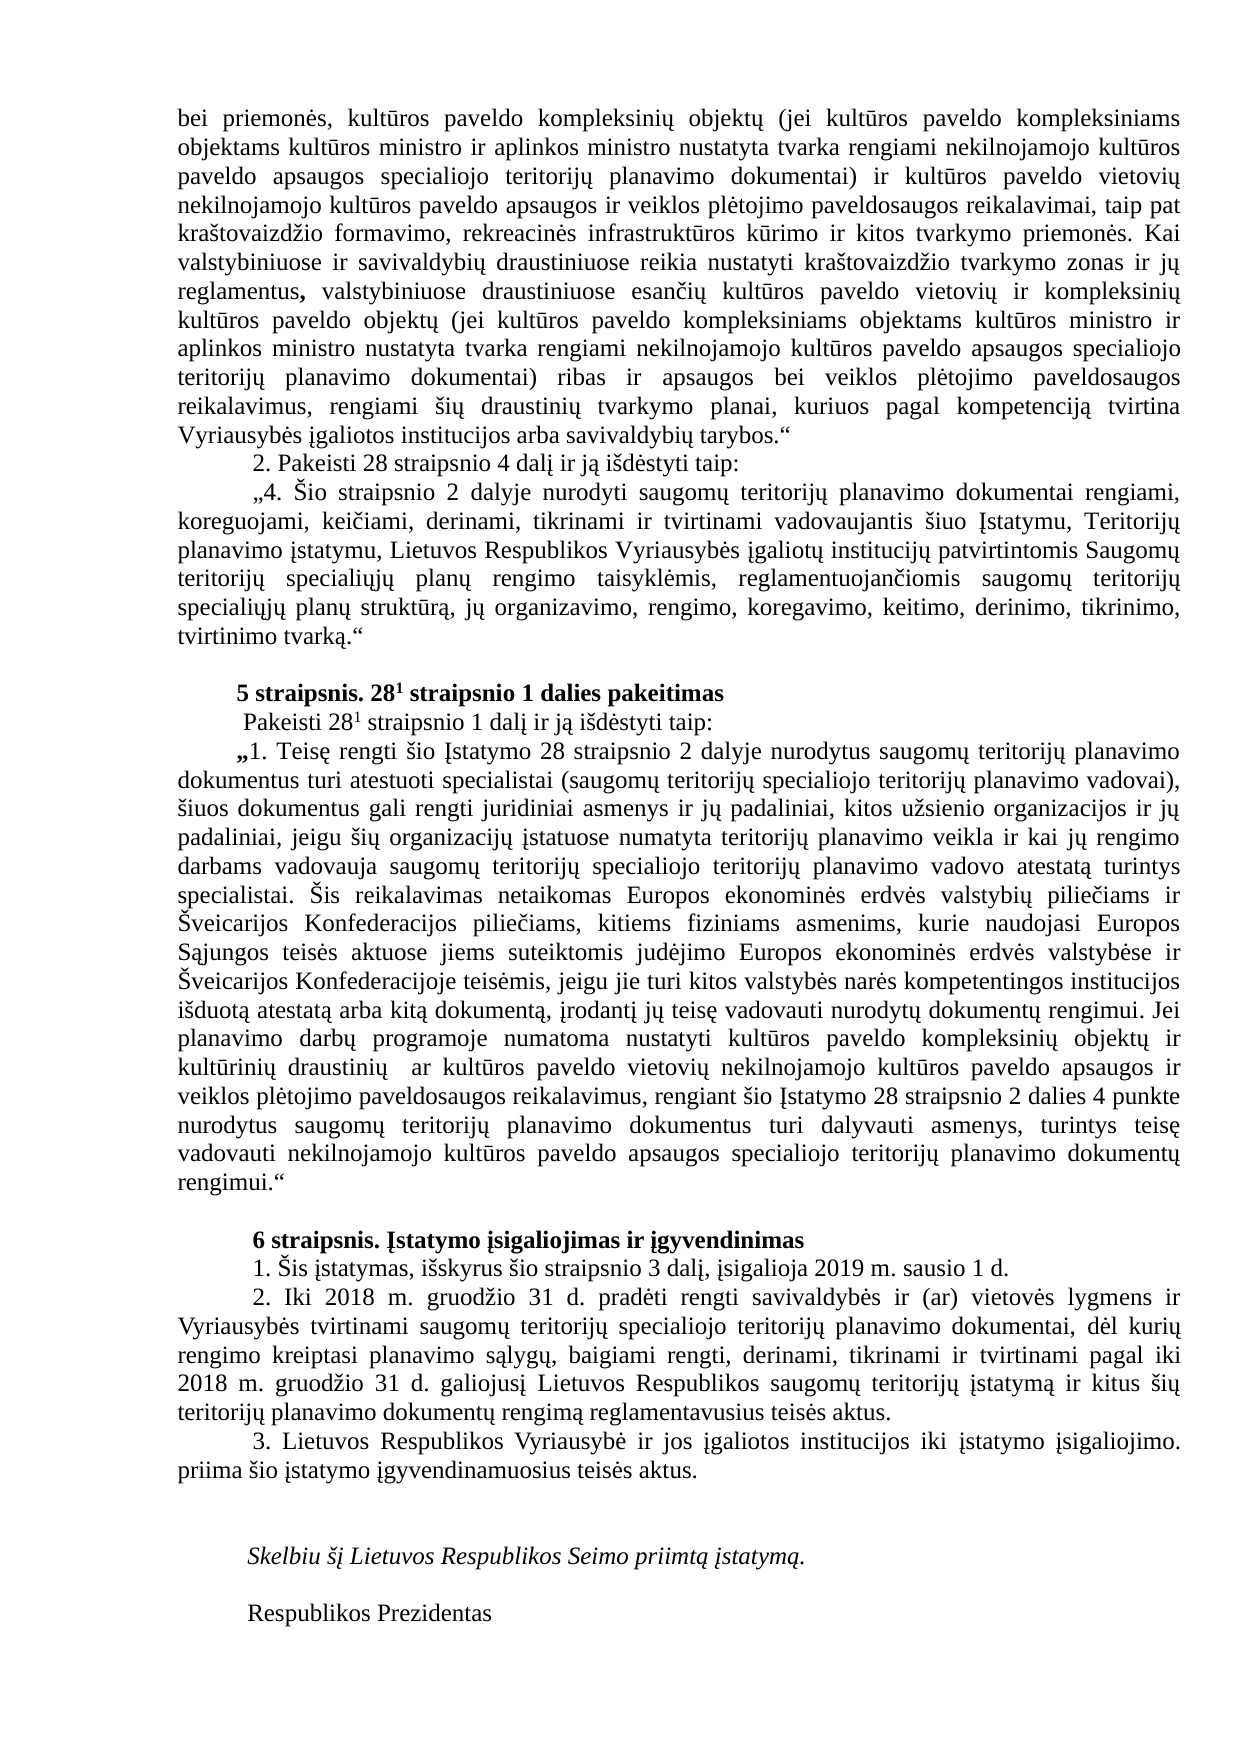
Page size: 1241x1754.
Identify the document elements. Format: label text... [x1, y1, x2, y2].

text 2. Pakeisti 28 straipsnio 4 dalį ir ją išdėstyti taip: [177, 448, 1181, 477]
text 6 straipsnis. Įstatymo įsigaliojimas ir įgyvendinimas [177, 1225, 1181, 1253]
text Pakeisti 281 straipsnio 1 dalį ir ją išdėstyti taip: [236, 707, 1181, 736]
text Skelbiu šį Lietuvos Respublikos Seimo priimtą įstatymą. [177, 1541, 1181, 1570]
text 2. Iki 2018 m. gruodžio 31 d. pradėti rengti savivaldybės ir (ar) vietovės lygmens ir Vyriausybės tvirtinami saugomų teritorijų specialiojo teritorijų planavimo dokumentai, dėl kurių rengimo kreiptasi planavimo sąlygų, baigiami rengti, derinami, tikrinami ir tvirtinami pagal iki 2018 m. gruodžio 31 d. galiojusį Lietuvos Respublikos saugomų teritorijų įstatymą ir kitus šių teritorijų planavimo dokumentų rengimą reglamentavusius teisės aktus. [177, 1282, 1181, 1426]
text „4. Šio straipsnio 2 dalyje nurodyti saugomų teritorijų planavimo dokumentai rengiami, koreguojami, keičiami, derinami, tikrinami ir tvirtinami vadovaujantis šiuo Įstatymu, Teritorijų planavimo įstatymu, Lietuvos Respublikos Vyriausybės įgaliotų institucijų patvirtintomis Saugomų teritorijų specialiųjų planų rengimo taisyklėmis, reglamentuojančiomis saugomų teritorijų specialiųjų planų struktūrą, jų organizavimo, rengimo, koregavimo, keitimo, derinimo, tikrinimo, tvirtinimo tvarką.“ [177, 477, 1181, 650]
text „1. Teisę rengti šio Įstatymo 28 straipsnio 2 dalyje nurodytus saugomų teritorijų planavimo dokumentus turi atestuoti specialistai (saugomų teritorijų specialiojo teritorijų planavimo vadovai), šiuos dokumentus gali rengti juridiniai asmenys ir jų padaliniai, kitos užsienio organizacijos ir jų padaliniai, jeigu šių organizacijų įstatuose numatyta teritorijų planavimo veikla ir kai jų rengimo darbams vadovauja saugomų teritorijų specialiojo teritorijų planavimo vadovo atestatą turintys specialistai. Šis reikalavimas netaikomas Europos ekonominės erdvės valstybių piliečiams ir Šveicarijos Konfederacijos piliečiams, kitiems fiziniams asmenims, kurie naudojasi Europos Sąjungos teisės aktuose jiems suteiktomis judėjimo Europos ekonominės erdvės valstybėse ir Šveicarijos Konfederacijoje teisėmis, jeigu jie turi kitos valstybės narės kompetentingos institucijos išduotą atestatą arba kitą dokumentą, įrodantį jų teisę vadovauti nurodytų dokumentų rengimui. Jei planavimo darbų programoje numatoma nustatyti kultūros paveldo kompleksinių objektų ir kultūrinių draustinių ar kultūros paveldo vietovių nekilnojamojo kultūros paveldo apsaugos ir veiklos plėtojimo paveldosaugos reikalavimus, rengiant šio Įstatymo 28 straipsnio 2 dalies 4 punkte nurodytus saugomų teritorijų planavimo dokumentus turi dalyvauti asmenys, turintys teisę vadovauti nekilnojamojo kultūros paveldo apsaugos specialiojo teritorijų planavimo dokumentų rengimui.“ [177, 736, 1181, 1196]
text 5 straipsnis. 281 straipsnio 1 dalies pakeitimas [236, 678, 1181, 707]
text 3. Lietuvos Respublikos Vyriausybė ir jos įgaliotos institucijos iki įstatymo įsigaliojimo. priima šio įstatymo įgyvendinamuosius teisės aktus. [177, 1426, 1181, 1483]
text 1. Šis įstatymas, išskyrus šio straipsnio 3 dalį, įsigalioja 2019 m. sausio 1 d. [177, 1253, 1181, 1282]
text Respublikos Prezidentas [177, 1598, 1181, 1627]
text bei priemonės, kultūros paveldo kompleksinių objektų (jei kultūros paveldo kompleksiniams objektams kultūros ministro ir aplinkos ministro nustatyta tvarka rengiami nekilnojamojo kultūros paveldo apsaugos specialiojo teritorijų planavimo dokumentai) ir kultūros paveldo vietovių nekilnojamojo kultūros paveldo apsaugos ir veiklos plėtojimo paveldosaugos reikalavimai, taip pat kraštovaizdžio formavimo, rekreacinės infrastruktūros kūrimo ir kitos tvarkymo priemonės. Kai valstybiniuose ir savivaldybių draustiniuose reikia nustatyti kraštovaizdžio tvarkymo zonas ir jų reglamentus, valstybiniuose draustiniuose esančių kultūros paveldo vietovių ir kompleksinių kultūros paveldo objektų (jei kultūros paveldo kompleksiniams objektams kultūros ministro ir aplinkos ministro nustatyta tvarka rengiami nekilnojamojo kultūros paveldo apsaugos specialiojo teritorijų planavimo dokumentai) ribas ir apsaugos bei veiklos plėtojimo paveldosaugos reikalavimus, rengiami šių draustinių tvarkymo planai, kuriuos pagal kompetenciją tvirtina Vyriausybės įgaliotos institucijos arba savivaldybių tarybos.“ [177, 103, 1181, 448]
